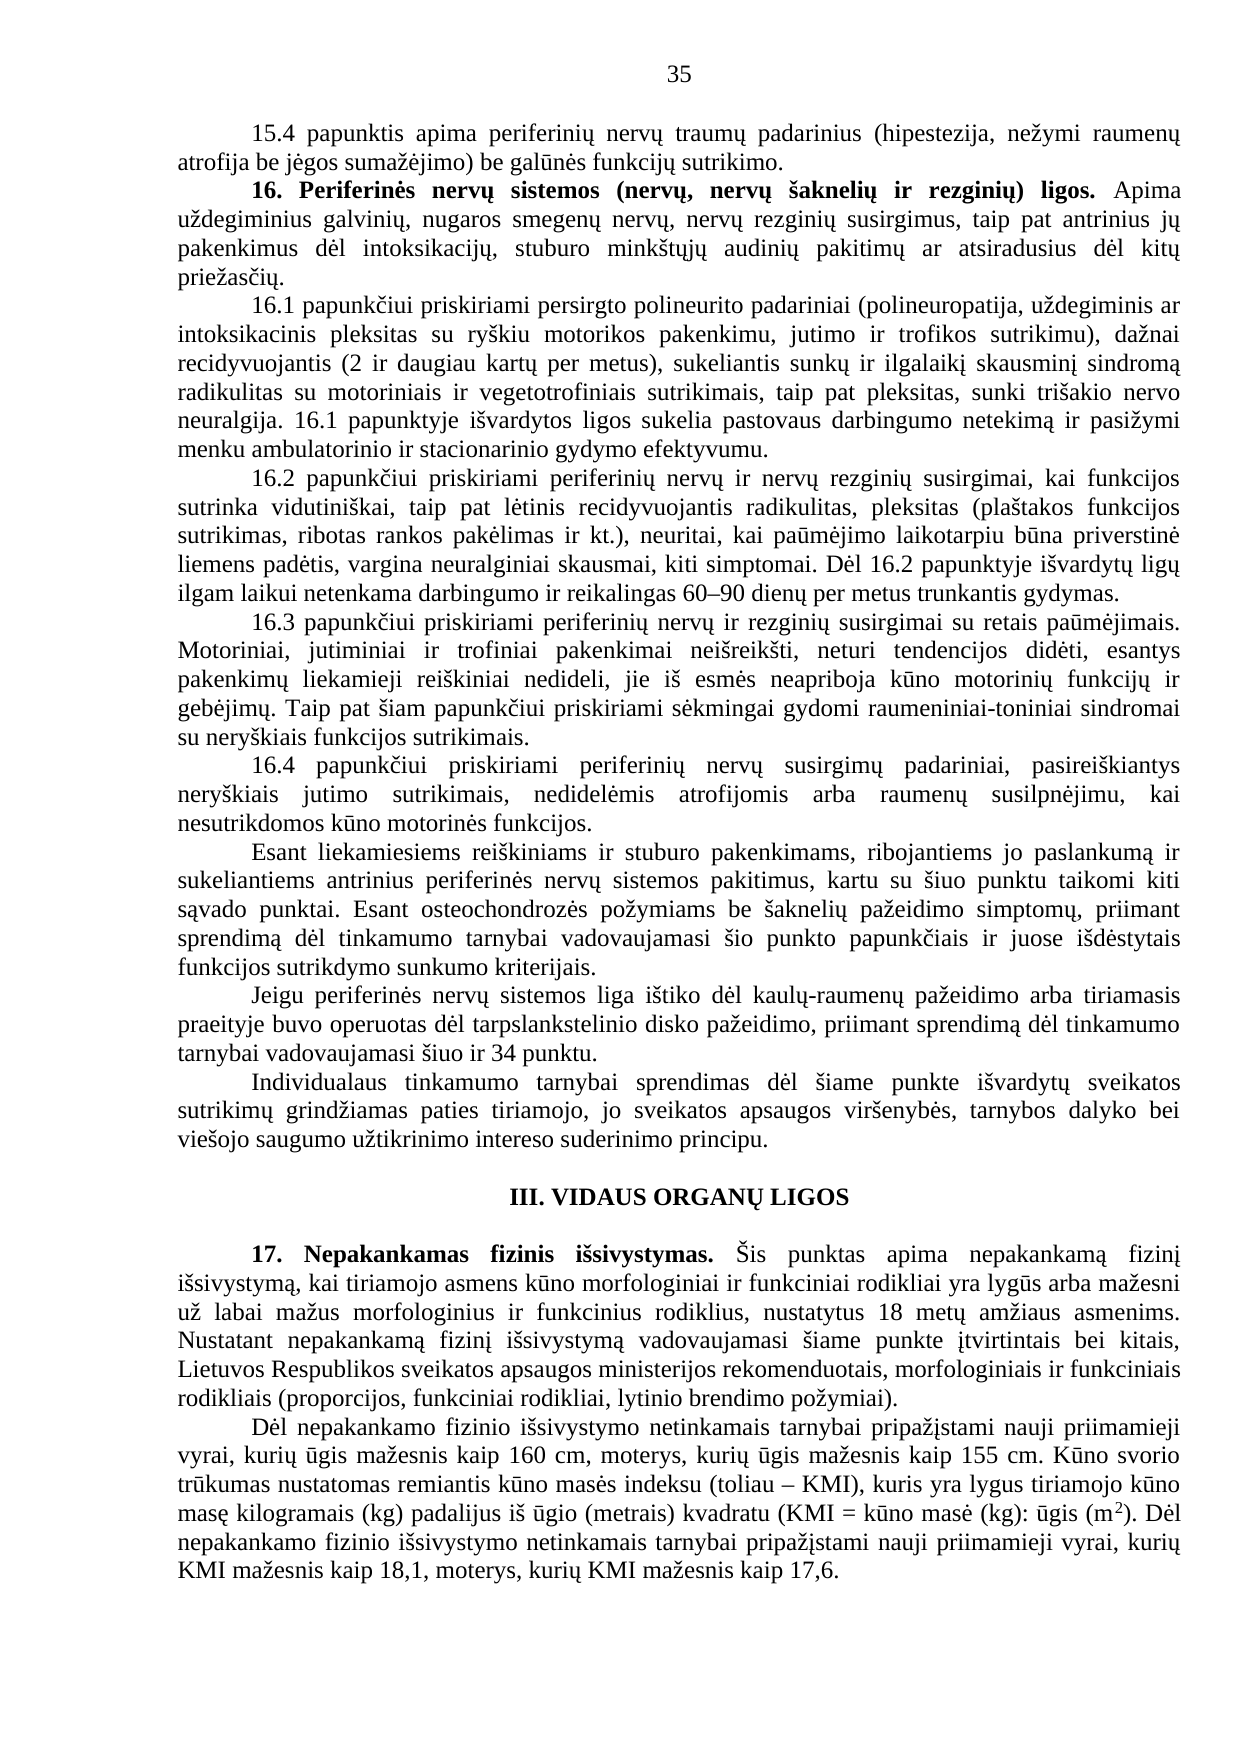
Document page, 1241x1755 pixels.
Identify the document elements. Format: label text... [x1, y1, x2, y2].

text 17. Nepakankamas fizinis išsivystymas. Šis punktas apima nepakankamą fizinį išsivystymą, kai tiriamojo asmens kūno morfologiniai ir funkciniai rodikliai yra lygūs arba mažesni už labai mažus morfologinius ir funkcinius rodiklius, nustatytus 18 metų amžiaus asmenims. Nustatant nepakankamą fizinį išsivystymą vadovaujamasi šiame punkte įtvirtintais bei kitais, Lietuvos Respublikos sveikatos apsaugos ministerijos rekomenduotais, morfologiniais ir funkciniais rodikliais (proporcijos, funkciniai rodikliai, lytinio brendimo požymiai). [177, 1239, 1181, 1412]
text Jeigu periferinės nervų sistemos liga ištiko dėl kaulų-raumenų pažeidimo arba tiriamasis praeityje buvo operuotas dėl tarpslankstelinio disko pažeidimo, priimant sprendimą dėl tinkamumo tarnybai vadovaujamasi šiuo ir 34 punktu. [177, 981, 1181, 1067]
text 16.3 papunkčiui priskiriami periferinių nervų ir rezginių susirgimai su retais paūmėjimais. Motoriniai, jutiminiai ir trofiniai pakenkimai neišreikšti, neturi tendencijos didėti, esantys pakenkimų liekamieji reiškiniai nedideli, jie iš esmės neapriboja kūno motorinių funkcijų ir gebėjimų. Taip pat šiam papunkčiui priskiriami sėkmingai gydomi raumeniniai-toniniai sindromai su neryškiais funkcijos sutrikimais. [177, 607, 1181, 751]
text 16.4 papunkčiui priskiriami periferinių nervų susirgimų padariniai, pasireiškiantys neryškiais jutimo sutrikimais, nedidelėmis atrofijomis arba raumenų susilpnėjimu, kai nesutrikdomos kūno motorinės funkcijos. [177, 751, 1181, 837]
text Dėl nepakankamo fizinio išsivystymo netinkamais tarnybai pripažįstami nauji priimamieji vyrai, kurių ūgis mažesnis kaip 160 cm, moterys, kurių ūgis mažesnis kaip 155 cm. Kūno svorio trūkumas nustatomas remiantis kūno masės indeksu (toliau – KMI), kuris yra lygus tiriamojo kūno masę kilogramais (kg) padalijus iš ūgio (metrais) kvadratu (KMI = kūno masė (kg): ūgis (m2). Dėl nepakankamo fizinio išsivystymo netinkamais tarnybai pripažįstami nauji priimamieji vyrai, kurių KMI mažesnis kaip 18,1, moterys, kurių KMI mažesnis kaip 17,6. [177, 1412, 1181, 1584]
text 16.1 papunkčiui priskiriami persirgto polineurito padariniai (polineuropatija, uždegiminis ar intoksikacinis pleksitas su ryškiu motorikos pakenkimu, jutimo ir trofikos sutrikimu), dažnai recidyvuojantis (2 ir daugiau kartų per metus), sukeliantis sunkų ir ilgalaikį skausminį sindromą radikulitas su motoriniais ir vegetotrofiniais sutrikimais, taip pat pleksitas, sunki trišakio nervo neuralgija. 16.1 papunktyje išvardytos ligos sukelia pastovaus darbingumo netekimą ir pasižymi menku ambulatorinio ir stacionarinio gydymo efektyvumu. [177, 291, 1181, 463]
text Esant liekamiesiems reiškiniams ir stuburo pakenkimams, ribojantiems jo paslankumą ir sukeliantiems antrinius periferinės nervų sistemos pakitimus, kartu su šiuo punktu taikomi kiti sąvado punktai. Esant osteochondrozės požymiams be šaknelių pažeidimo simptomų, priimant sprendimą dėl tinkamumo tarnybai vadovaujamasi šio punkto papunkčiais ir juose išdėstytais funkcijos sutrikdymo sunkumo kriterijais. [177, 837, 1181, 981]
text 15.4 papunktis apima periferinių nervų traumų padarinius (hipestezija, nežymi raumenų atrofija be jėgos sumažėjimo) be galūnės funkcijų sutrikimo. [177, 118, 1181, 176]
text 16.2 papunkčiui priskiriami periferinių nervų ir nervų rezginių susirgimai, kai funkcijos sutrinka vidutiniškai, taip pat lėtinis recidyvuojantis radikulitas, pleksitas (plaštakos funkcijos sutrikimas, ribotas rankos pakėlimas ir kt.), neuritai, kai paūmėjimo laikotarpiu būna priverstinė liemens padėtis, vargina neuralginiai skausmai, kiti simptomai. Dėl 16.2 papunktyje išvardytų ligų ilgam laikui netenkama darbingumo ir reikalingas 60–90 dienų per metus trunkantis gydymas. [177, 463, 1181, 607]
text 16. Periferinės nervų sistemos (nervų, nervų šaknelių ir rezginių) ligos. Apima uždegiminius galvinių, nugaros smegenų nervų, nervų rezginių susirgimus, taip pat antrinius jų pakenkimus dėl intoksikacijų, stuburo minkštųjų audinių pakitimų ar atsiradusius dėl kitų priežasčių. [177, 176, 1181, 291]
text III. VIDAUS ORGANŲ LIGOS [177, 1182, 1181, 1211]
text Individualaus tinkamumo tarnybai sprendimas dėl šiame punkte išvardytų sveikatos sutrikimų grindžiamas paties tiriamojo, jo sveikatos apsaugos viršenybės, tarnybos dalyko bei viešojo saugumo užtikrinimo intereso suderinimo principu. [177, 1067, 1181, 1153]
